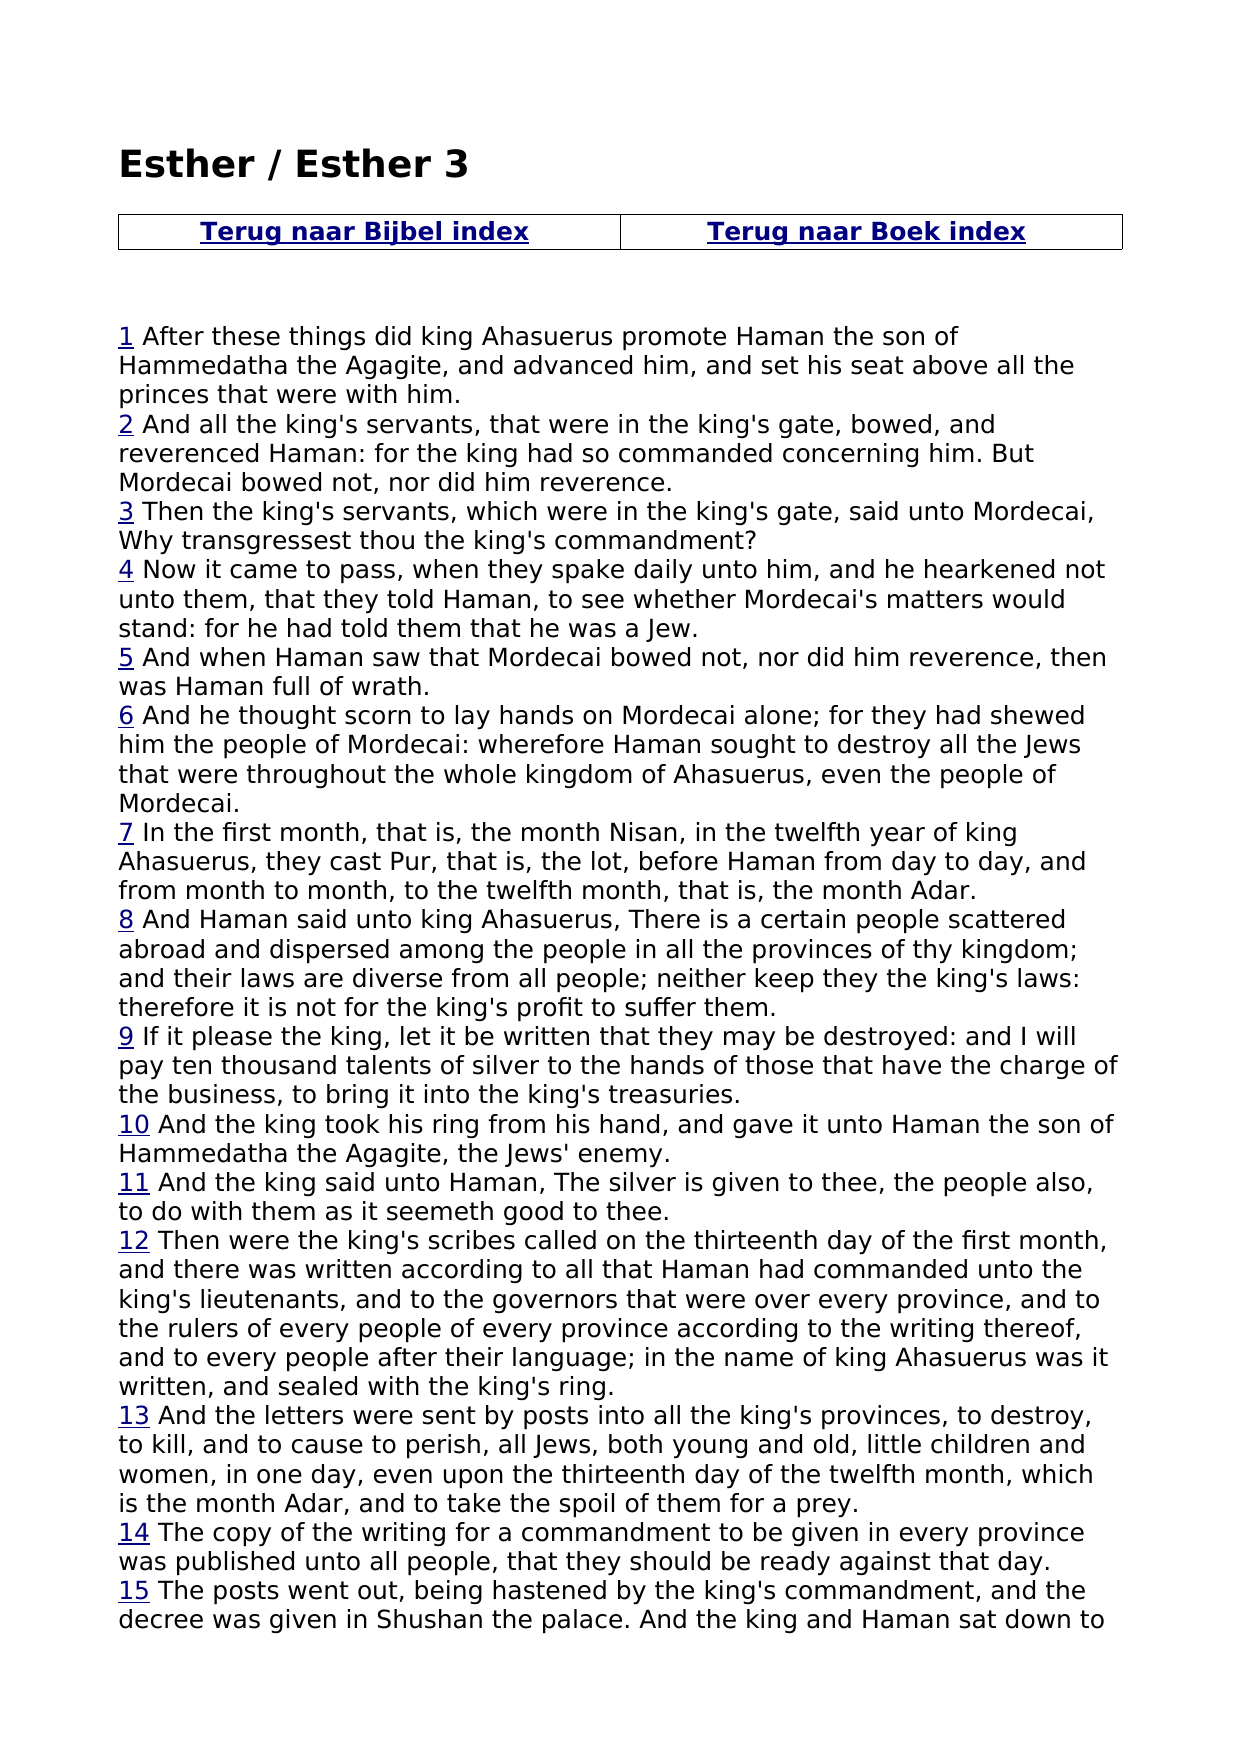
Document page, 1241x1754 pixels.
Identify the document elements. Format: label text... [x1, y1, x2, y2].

table_header Terug naar Bijbel index [119, 215, 620, 249]
text 1 After these things did king Ahasuerus promote Haman the son of Hammedatha the Agagite, and advanced him, and set his seat above all the princes that were with him. 2 And all the king's servants, that were in the king's gate, bowed, and reverenced Haman: for the king had so commanded concerning him. But Mordecai bowed not, nor did him reverence. 3 Then the king's servants, which were in the king's gate, said unto Mordecai, Why transgressest thou the king's commandment? 4 Now it came to pass, when they spake daily unto him, and he hearkened not unto them, that they told Haman, to see whether Mordecai's matters would stand: for he had told them that he was a Jew. 5 And when Haman saw that Mordecai bowed not, nor did him reverence, then was Haman full of wrath. 6 And he thought scorn to lay hands on Mordecai alone; for they had shewed him the people of Mordecai: wherefore Haman sought to destroy all the Jews that were throughout the whole kingdom of Ahasuerus, even the people of Mordecai. 7 In the first month, that is, the month Nisan, in the twelfth year of king Ahasuerus, they cast Pur, that is, the lot, before Haman from day to day, and from month to month, to the twelfth month, that is, the month Adar. 8 And Haman said unto king Ahasuerus, There is a certain people scattered abroad and dispersed among the people in all the provinces of thy kingdom; and their laws are diverse from all people; neither keep they the king's laws: therefore it is not for the king's profit to suffer them. 9 If it please the king, let it be written that they may be destroyed: and I will pay ten thousand talents of silver to the hands of those that have the charge of the business, to bring it into the king's treasuries. 10 And the king took his ring from his hand, and gave it unto Haman the son of Hammedatha the Agagite, the Jews' enemy. 11 And the king said unto Haman, The silver is given to thee, the people also, to do with them as it seemeth good to thee. 12 Then were the king's scribes called on the thirteenth day of the first month, and there was written according to all that Haman had commanded unto the king's lieutenants, and to the governors that were over every province, and to the rulers of every people of every province according to the writing thereof, and to every people after their language; in the name of king Ahasuerus was it written, and sealed with the king's ring. 13 And the letters were sent by posts into all the king's provinces, to destroy, to kill, and to cause to perish, all Jews, both young and old, little children and women, in one day, even upon the thirteenth day of the twelfth month, which is the month Adar, and to take the spoil of them for a prey. 14 The copy of the writing for a commandment to be given in every province was published unto all people, that they should be ready against that day. 15 The posts went out, being hastened by the king's commandment, and the decree was given in Shushan the palace. And the king and Haman sat down to [118, 264, 1122, 1635]
table_header Terug naar Boek index [621, 215, 1122, 249]
subtitle Esther / Esther 3 [118, 143, 1122, 187]
